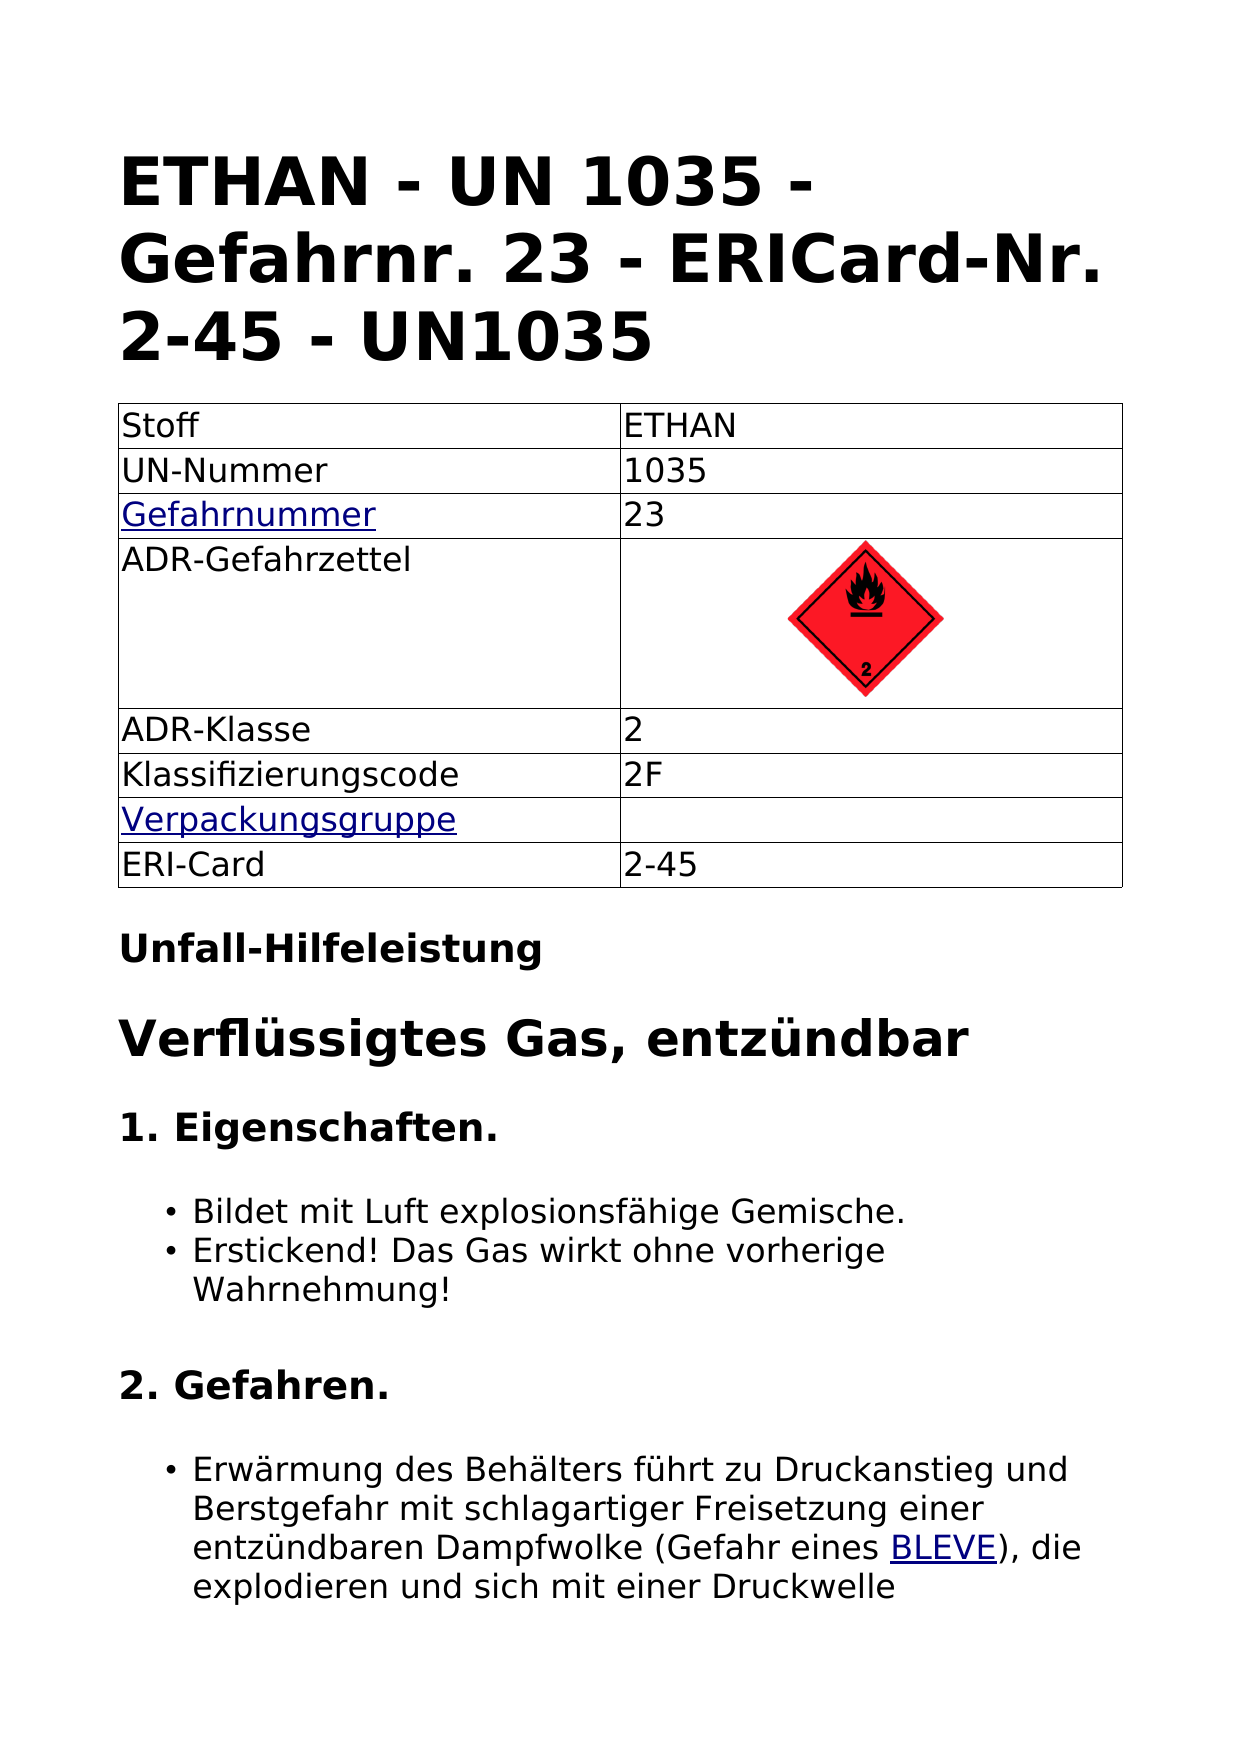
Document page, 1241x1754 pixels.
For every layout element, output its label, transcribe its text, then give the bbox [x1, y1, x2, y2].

table_header Stoff [119, 404, 620, 448]
table_cell ADR-Klasse [119, 709, 620, 752]
table_cell 2-45 [621, 843, 1122, 887]
table_cell 23 [621, 494, 1122, 538]
subtitle Verflüssigtes Gas, entzündbar [118, 1009, 1122, 1068]
table_cell ADR-Gefahrzettel [119, 539, 620, 708]
list Erstickend! Das Gas wirkt ohne vorherige Wahrnehmung! [177, 1231, 1122, 1309]
table_header ETHAN [621, 404, 1122, 448]
table_cell Verpackungsgruppe [119, 798, 620, 842]
table_cell ERI-Card [119, 843, 620, 887]
subtitle 1. Eigenschaften. [118, 1105, 1122, 1150]
subtitle Unfall-Hilfeleistung [118, 927, 1122, 972]
table_cell Klassifizierungscode [119, 754, 620, 797]
subtitle ETHAN - UN 1035 - Gefahrnr. 23 - ERICard-Nr. 2-45 - UN1035 [118, 143, 1122, 376]
picture [787, 540, 944, 697]
table_cell [621, 539, 1122, 708]
table_cell [621, 798, 1122, 842]
table_cell UN-Nummer [119, 449, 620, 493]
table_cell 2F [621, 754, 1122, 797]
list Erwärmung des Behälters führt zu Druckanstieg und Berstgefahr mit schlagartiger Freisetzung einer entzündbaren Dampfwolke (Gefahr eines BLEVE), die explodieren und sich mit einer Druckwelle [177, 1451, 1122, 1606]
table_cell Gefahrnummer [119, 494, 620, 538]
list Bildet mit Luft explosionsfähige Gemische. [177, 1192, 1122, 1231]
subtitle 2. Gefahren. [118, 1363, 1122, 1409]
table_cell 1035 [621, 449, 1122, 493]
table_cell 2 [621, 709, 1122, 752]
